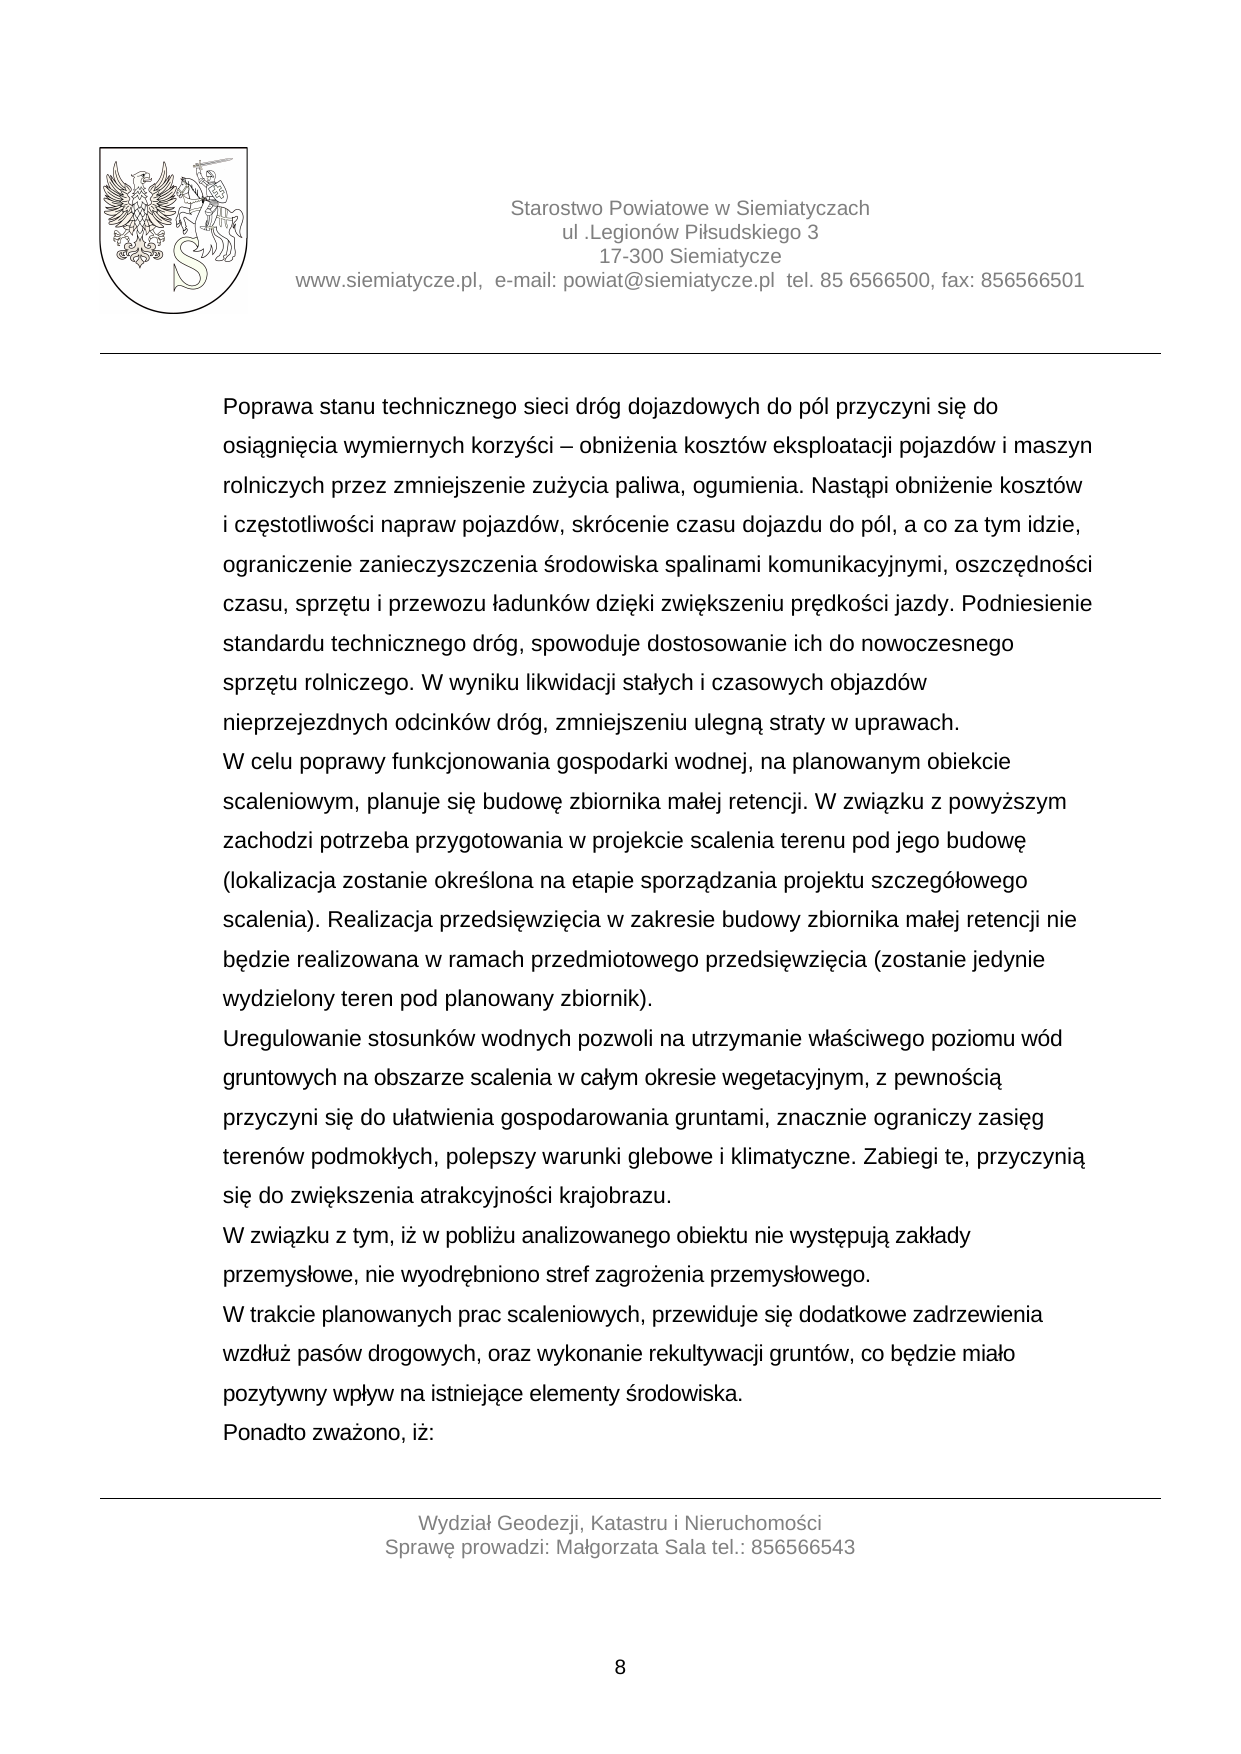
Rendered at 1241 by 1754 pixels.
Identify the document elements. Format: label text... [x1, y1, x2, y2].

list W celu poprawy funkcjonowania gospodarki wodnej, na planowanym obiekcie scaleniowym, planuje się budowę zbiornika małej retencji. W związku z powyższym zachodzi potrzeba przygotowania w projekcie scalenia terenu pod jego budowę (lokalizacja zostanie określona na etapie sporządzania projektu szczegółowego scalenia). Realizacja przedsięwzięcia w zakresie budowy zbiornika małej retencji nie będzie realizowana w ramach przedmiotowego przedsięwzięcia (zostanie jedynie wydzielony teren pod planowany zbiornik). [185, 748, 1093, 1011]
list Uregulowanie stosunków wodnych pozwoli na utrzymanie właściwego poziomu wód gruntowych na obszarze scalenia w całym okresie wegetacyjnym, z pewnością przyczyni się do ułatwienia gospodarowania gruntami, znacznie ograniczy zasięg terenów podmokłych, polepszy warunki glebowe i klimatyczne. Zabiegi te, przyczynią się do zwiększenia atrakcyjności krajobrazu. [185, 1024, 1093, 1209]
list Ponadto zważono, iż: [185, 1419, 1093, 1446]
list W trakcie planowanych prac scaleniowych, przewiduje się dodatkowe zadrzewienia wzdłuż pasów drogowych, oraz wykonanie rekultywacji gruntów, co będzie miało pozytywny wpływ na istniejące elementy środowiska. [185, 1301, 1093, 1406]
list Poprawa stanu technicznego sieci dróg dojazdowych do pól przyczyni się do osiągnięcia wymiernych korzyści – obniżenia kosztów eksploatacji pojazdów i maszyn rolniczych przez zmniejszenie zużycia paliwa, ogumienia. Nastąpi obniżenie kosztów i częstotliwości napraw pojazdów, skrócenie czasu dojazdu do pól, a co za tym idzie, ograniczenie zanieczyszczenia środowiska spalinami komunikacyjnymi, oszczędności czasu, sprzętu i przewozu ładunków dzięki zwiększeniu prędkości jazdy. Podniesienie standardu technicznego dróg, spowoduje dostosowanie ich do nowoczesnego sprzętu rolniczego. W wyniku likwidacji stałych i czasowych objazdów nieprzejezdnych odcinków dróg, zmniejszeniu ulegną straty w uprawach. [185, 393, 1093, 735]
list W związku z tym, iż w pobliżu analizowanego obiektu nie występują zakłady przemysłowe, nie wyodrębniono stref zagrożenia przemysłowego. [185, 1222, 1093, 1288]
picture [99, 147, 248, 314]
